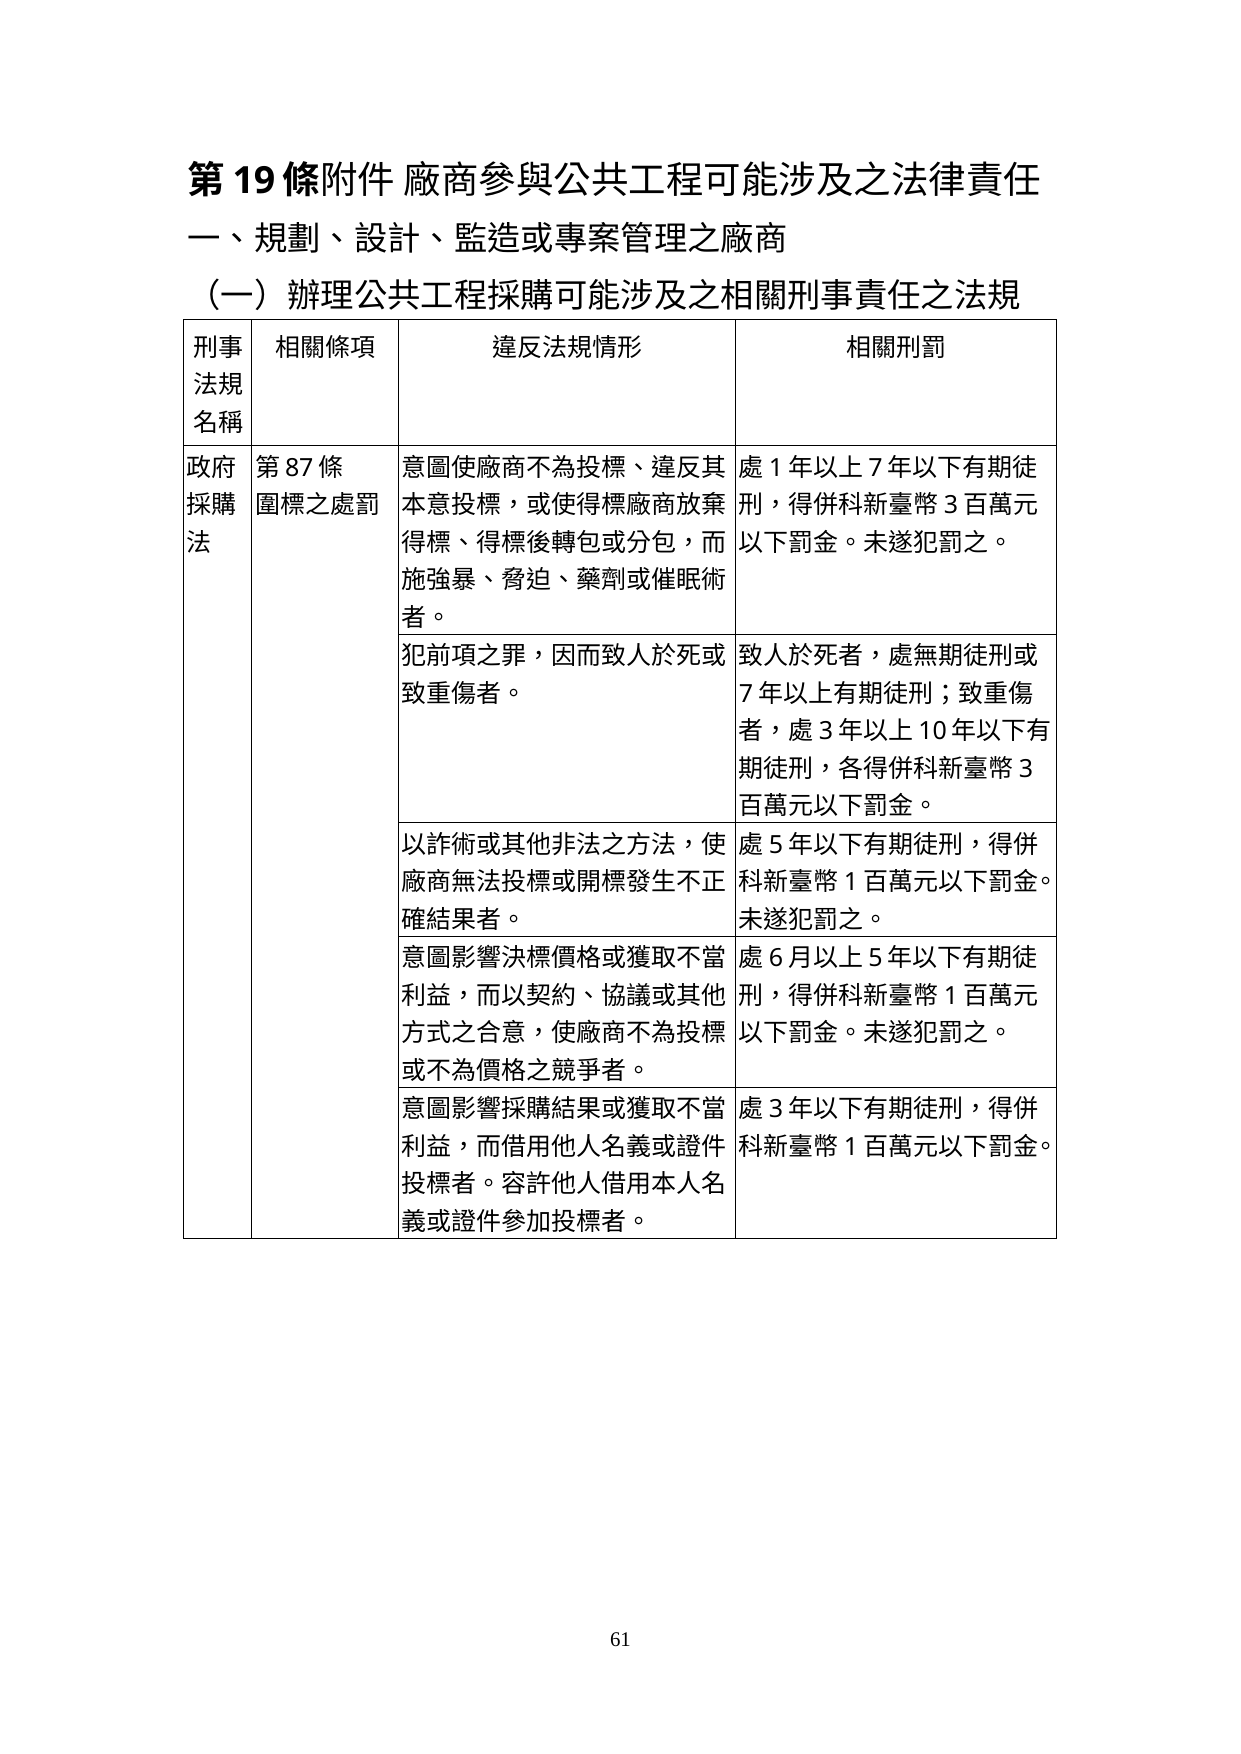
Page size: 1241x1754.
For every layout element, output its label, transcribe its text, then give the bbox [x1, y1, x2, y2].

text 第19條附件 廠商參與公共工程可能涉及之法律責任 [187, 150, 1053, 204]
table_header 刑事法規名稱 [184, 320, 251, 445]
table_cell 致人於死者，處無期徒刑或7年以上有期徒刑；致重傷者，處3年以上10年以下有期徒刑，各得併科新臺幣3百萬元以下罰金。 [736, 635, 1056, 822]
table_header 相關刑罰 [736, 320, 1056, 445]
table_cell 處6月以上5年以下有期徒刑，得併科新臺幣1百萬元以下罰金。未遂犯罰之。 [736, 937, 1056, 1087]
table_cell 意圖影響決標價格或獲取不當利益，而以契約、協議或其他方式之合意，使廠商不為投標或不為價格之競爭者。 [399, 937, 735, 1087]
table_header 相關條項 [252, 320, 398, 445]
table_cell 以詐術或其他非法之方法，使廠商無法投標或開標發生不正確結果者。 [399, 823, 735, 936]
table_cell 處3年以下有期徒刑，得併科新臺幣1百萬元以下罰金。 [736, 1088, 1056, 1238]
table_cell 意圖影響採購結果或獲取不當利益，而借用他人名義或證件投標者。容許他人借用本人名義或證件參加投標者。 [399, 1088, 735, 1238]
table_cell 政府採購法 [184, 446, 251, 1238]
text （一）辦理公共工程採購可能涉及之相關刑事責任之法規 [187, 262, 1053, 319]
text 一、規劃、設計、監造或專案管理之廠商 [187, 204, 1053, 262]
table_cell 犯前項之罪，因而致人於死或致重傷者。 [399, 635, 735, 822]
table_cell 第87條 圍標之處罰 [252, 446, 398, 1238]
table_header 違反法規情形 [399, 320, 735, 445]
table_cell 意圖使廠商不為投標、違反其本意投標，或使得標廠商放棄得標、得標後轉包或分包，而施強暴、脅迫、藥劑或催眠術者。 [399, 446, 735, 634]
table_cell 處5年以下有期徒刑，得併科新臺幣1百萬元以下罰金。未遂犯罰之。 [736, 823, 1056, 936]
table_cell 處1年以上7年以下有期徒刑，得併科新臺幣3百萬元以下罰金。未遂犯罰之。 [736, 446, 1056, 634]
